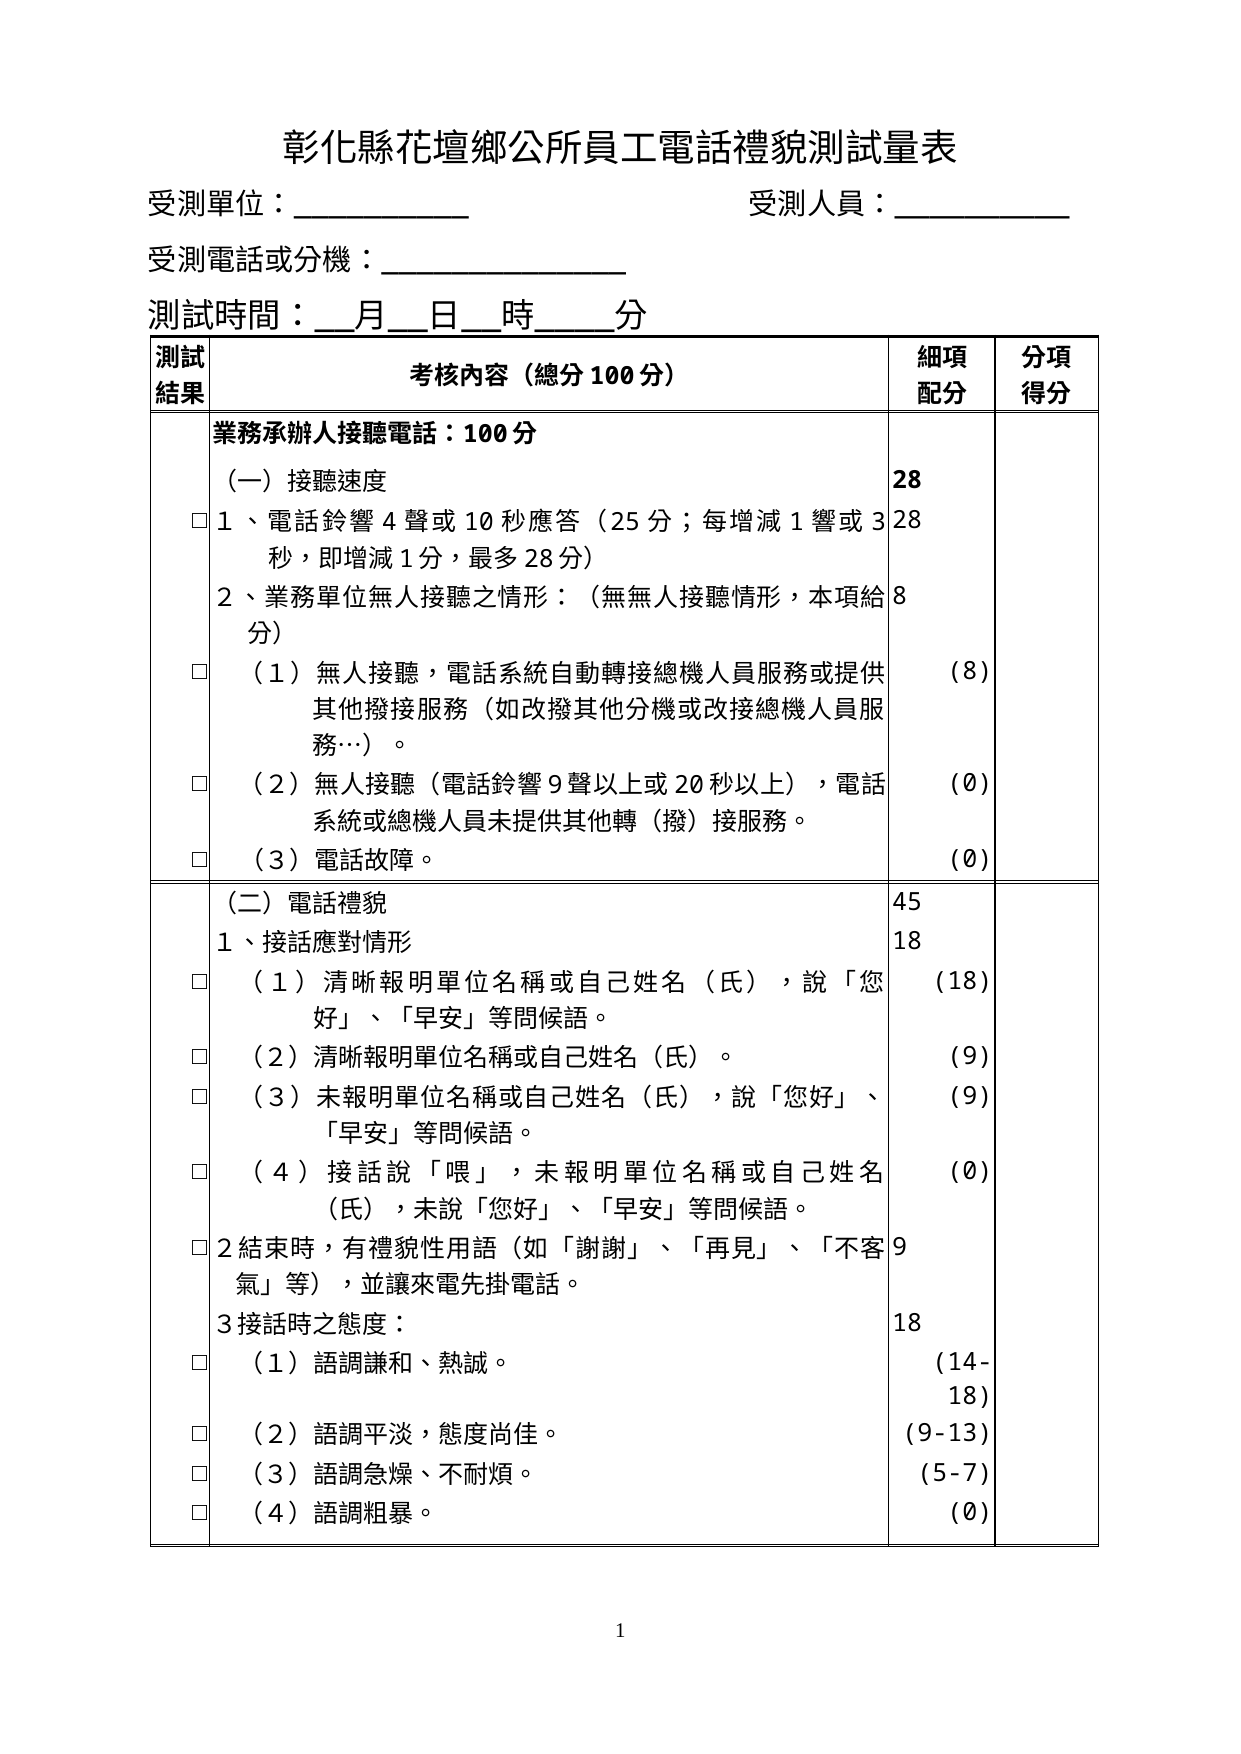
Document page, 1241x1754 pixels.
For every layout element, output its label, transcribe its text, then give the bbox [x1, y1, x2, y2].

table_cell 45 [889, 884, 994, 920]
table_cell [151, 920, 209, 959]
table_cell ３接話時之態度： [210, 1301, 888, 1340]
table_cell （３）語調急燥、不耐煩。 [210, 1451, 888, 1490]
table_cell （３）電話故障。 [210, 838, 888, 880]
table_cell （４）接話說「喂」，未報明單位名稱或自己姓名（氏），未說「您好」、「早安」等問候語。 [210, 1150, 888, 1225]
table_cell （二）電話禮貌 [210, 884, 888, 920]
table_cell （一）接聽速度 [210, 458, 888, 499]
table_cell 28 [889, 499, 994, 574]
table_cell [151, 884, 209, 920]
table_cell □ [151, 1412, 209, 1451]
table_header 分項 得分 [996, 338, 1098, 410]
table_cell ２結束時，有禮貌性用語（如「謝謝」、「再見」、「不客氣」等），並讓來電先掛電話。 [210, 1225, 888, 1301]
table_cell (9) [889, 1035, 994, 1074]
table_cell □ [151, 1074, 209, 1150]
table_cell (0) [889, 838, 994, 880]
table_cell [151, 1301, 209, 1340]
table_cell （２）無人接聽（電話鈴響9聲以上或20秒以上），電話系統或總機人員未提供其他轉（撥）接服務。 [210, 762, 888, 837]
table_cell (14-18) [889, 1340, 994, 1412]
table_cell □ [151, 1035, 209, 1074]
table_cell 9 [889, 1225, 994, 1301]
text 受測單位：__________ 受測人員：__________ [148, 184, 1092, 222]
table_cell (8) [889, 650, 994, 762]
table_cell □ [151, 1451, 209, 1490]
table_cell □ [151, 762, 209, 837]
table_cell [996, 413, 1098, 880]
table_cell [151, 458, 209, 499]
table_cell 28 [889, 458, 994, 499]
table_cell (0) [889, 1150, 994, 1225]
table_cell （１）語調謙和、熱誠。 [210, 1340, 888, 1412]
table_cell □ [151, 650, 209, 762]
table_cell 業務承辦人接聽電話：100分 [210, 413, 888, 458]
table_cell □ [151, 838, 209, 880]
table_cell １、接話應對情形 [210, 920, 888, 959]
table_header 測試 結果 [151, 338, 209, 410]
table_cell (5-7) [889, 1451, 994, 1490]
table_cell （１）清晰報明單位名稱或自己姓名（氏），說「您好」、「早安」等問候語。 [210, 959, 888, 1035]
table_cell (0) [889, 762, 994, 837]
text 彰化縣花壇鄉公所員工電話禮貌測試量表 [148, 103, 1092, 166]
table_cell (9) [889, 1074, 994, 1150]
table_cell 18 [889, 920, 994, 959]
table_cell [889, 413, 994, 458]
table_cell (0) [889, 1490, 994, 1544]
table_cell （２）語調平淡，態度尚佳。 [210, 1412, 888, 1451]
table_cell (9-13) [889, 1412, 994, 1451]
table_cell （３）未報明單位名稱或自己姓名（氏），說「您好」、「早安」等問候語。 [210, 1074, 888, 1150]
table_cell (18) [889, 959, 994, 1035]
table_cell 8 [889, 574, 994, 650]
table_header 考核內容（總分100分） [210, 338, 888, 410]
table_cell [151, 574, 209, 650]
table_cell ２、業務單位無人接聽之情形：（無無人接聽情形，本項給分） [210, 574, 888, 650]
table_cell □ [151, 1225, 209, 1301]
table_cell （１）無人接聽，電話系統自動轉接總機人員服務或提供其他撥接服務（如改撥其他分機或改接總機人員服務…）。 [210, 650, 888, 762]
table_cell （２）清晰報明單位名稱或自己姓名（氏）。 [210, 1035, 888, 1074]
table_header 細項 配分 [889, 338, 994, 410]
text 受測電話或分機：______________ [148, 241, 1092, 278]
table_cell 18 [889, 1301, 994, 1340]
table_cell □ [151, 959, 209, 1035]
text 測試時間：__月__日__時____分 [148, 297, 1092, 334]
table_cell □ [151, 1150, 209, 1225]
table_cell □ [151, 499, 209, 574]
table_cell [151, 413, 209, 458]
table_cell １、電話鈴響4聲或10秒應答（25分；每增減1響或3秒，即增減1分，最多28分） [210, 499, 888, 574]
table_cell □ [151, 1490, 209, 1544]
table_cell [996, 884, 1098, 1544]
table_cell □ [151, 1340, 209, 1412]
table_cell （４）語調粗暴。 [210, 1490, 888, 1544]
